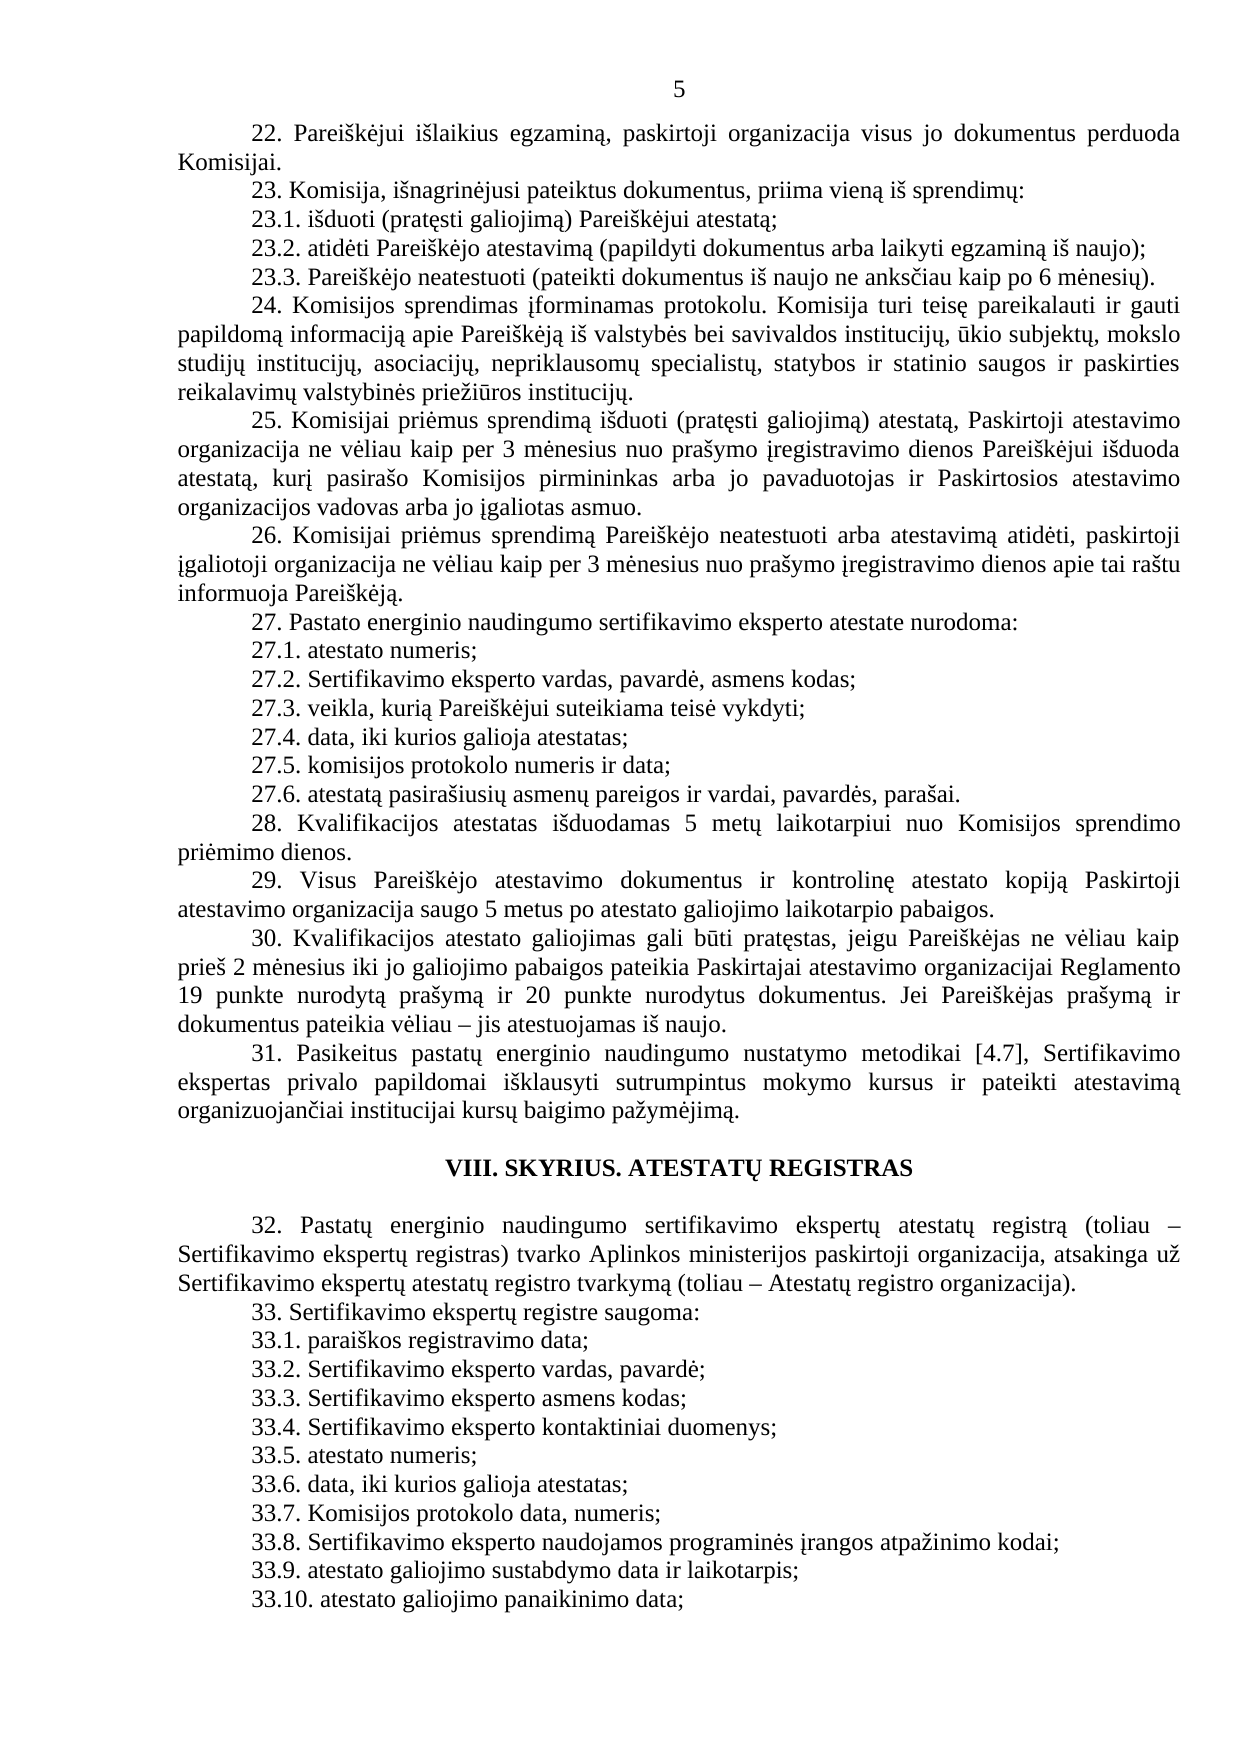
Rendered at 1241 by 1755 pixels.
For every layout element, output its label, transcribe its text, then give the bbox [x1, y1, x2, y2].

text 28. Kvalifikacijos atestatas išduodamas 5 metų laikotarpiui nuo Komisijos sprendimo priėmimo dienos. [177, 808, 1181, 866]
text 33.3. Sertifikavimo eksperto asmens kodas; [177, 1383, 1181, 1412]
text 23.3. Pareiškėjo neatestuoti (pateikti dokumentus iš naujo ne anksčiau kaip po 6 mėnesių). [177, 262, 1181, 291]
text 33.7. Komisijos protokolo data, numeris; [177, 1498, 1181, 1527]
text 26. Komisijai priėmus sprendimą Pareiškėjo neatestuoti arba atestavimą atidėti, paskirtoji įgaliotoji organizacija ne vėliau kaip per 3 mėnesius nuo prašymo įregistravimo dienos apie tai raštu informuoja Pareiškėją. [177, 521, 1181, 607]
text 27.1. atestato numeris; [177, 636, 1181, 664]
text 22. Pareiškėjui išlaikius egzaminą, paskirtoji organizacija visus jo dokumentus perduoda Komisijai. [177, 118, 1181, 176]
text 31. Pasikeitus pastatų energinio naudingumo nustatymo metodikai [4.7], Sertifikavimo ekspertas privalo papildomai išklausyti sutrumpintus mokymo kursus ir pateikti atestavimą organizuojančiai institucijai kursų baigimo pažymėjimą. [177, 1038, 1181, 1124]
text 27. Pastato energinio naudingumo sertifikavimo eksperto atestate nurodoma: [177, 607, 1181, 636]
text 33.1. paraiškos registravimo data; [177, 1326, 1181, 1354]
text 27.2. Sertifikavimo eksperto vardas, pavardė, asmens kodas; [177, 664, 1181, 693]
text 33.4. Sertifikavimo eksperto kontaktiniai duomenys; [177, 1412, 1181, 1441]
text 33. Sertifikavimo ekspertų registre saugoma: [177, 1297, 1181, 1326]
text 27.6. atestatą pasirašiusių asmenų pareigos ir vardai, pavardės, parašai. [177, 779, 1181, 808]
text 25. Komisijai priėmus sprendimą išduoti (pratęsti galiojimą) atestatą, Paskirtoji atestavimo organizacija ne vėliau kaip per 3 mėnesius nuo prašymo įregistravimo dienos Pareiškėjui išduoda atestatą, kurį pasirašo Komisijos pirmininkas arba jo pavaduotojas ir Paskirtosios atestavimo organizacijos vadovas arba jo įgaliotas asmuo. [177, 406, 1181, 521]
text VIII. SKYRIUS. ATESTATŲ REGISTRAS [177, 1153, 1181, 1182]
text 24. Komisijos sprendimas įforminamas protokolu. Komisija turi teisę pareikalauti ir gauti papildomą informaciją apie Pareiškėją iš valstybės bei savivaldos institucijų, ūkio subjektų, mokslo studijų institucijų, asociacijų, nepriklausomų specialistų, statybos ir statinio saugos ir paskirties reikalavimų valstybinės priežiūros institucijų. [177, 291, 1181, 406]
text 27.5. komisijos protokolo numeris ir data; [177, 751, 1181, 779]
text 33.2. Sertifikavimo eksperto vardas, pavardė; [177, 1354, 1181, 1383]
text 27.4. data, iki kurios galioja atestatas; [177, 722, 1181, 751]
text 33.6. data, iki kurios galioja atestatas; [177, 1469, 1181, 1498]
text 33.9. atestato galiojimo sustabdymo data ir laikotarpis; [177, 1556, 1181, 1584]
text 27.3. veikla, kurią Pareiškėjui suteikiama teisė vykdyti; [177, 693, 1181, 722]
text 30. Kvalifikacijos atestato galiojimas gali būti pratęstas, jeigu Pareiškėjas ne vėliau kaip prieš 2 mėnesius iki jo galiojimo pabaigos pateikia Paskirtajai atestavimo organizacijai Reglamento 19 punkte nurodytą prašymą ir 20 punkte nurodytus dokumentus. Jei Pareiškėjas prašymą ir dokumentus pateikia vėliau – jis atestuojamas iš naujo. [177, 923, 1181, 1038]
text 23. Komisija, išnagrinėjusi pateiktus dokumentus, priima vieną iš sprendimų: [177, 176, 1181, 204]
text 33.8. Sertifikavimo eksperto naudojamos programinės įrangos atpažinimo kodai; [177, 1527, 1181, 1556]
text 32. Pastatų energinio naudingumo sertifikavimo ekspertų atestatų registrą (toliau – Sertifikavimo ekspertų registras) tvarko Aplinkos ministerijos paskirtoji organizacija, atsakinga už Sertifikavimo ekspertų atestatų registro tvarkymą (toliau – Atestatų registro organizacija). [177, 1211, 1181, 1297]
text 23.1. išduoti (pratęsti galiojimą) Pareiškėjui atestatą; [177, 204, 1181, 233]
text 29. Visus Pareiškėjo atestavimo dokumentus ir kontrolinę atestato kopiją Paskirtoji atestavimo organizacija saugo 5 metus po atestato galiojimo laikotarpio pabaigos. [177, 866, 1181, 923]
text 23.2. atidėti Pareiškėjo atestavimą (papildyti dokumentus arba laikyti egzaminą iš naujo); [177, 233, 1181, 262]
text 33.5. atestato numeris; [177, 1441, 1181, 1469]
text 33.10. atestato galiojimo panaikinimo data; [177, 1584, 1181, 1613]
